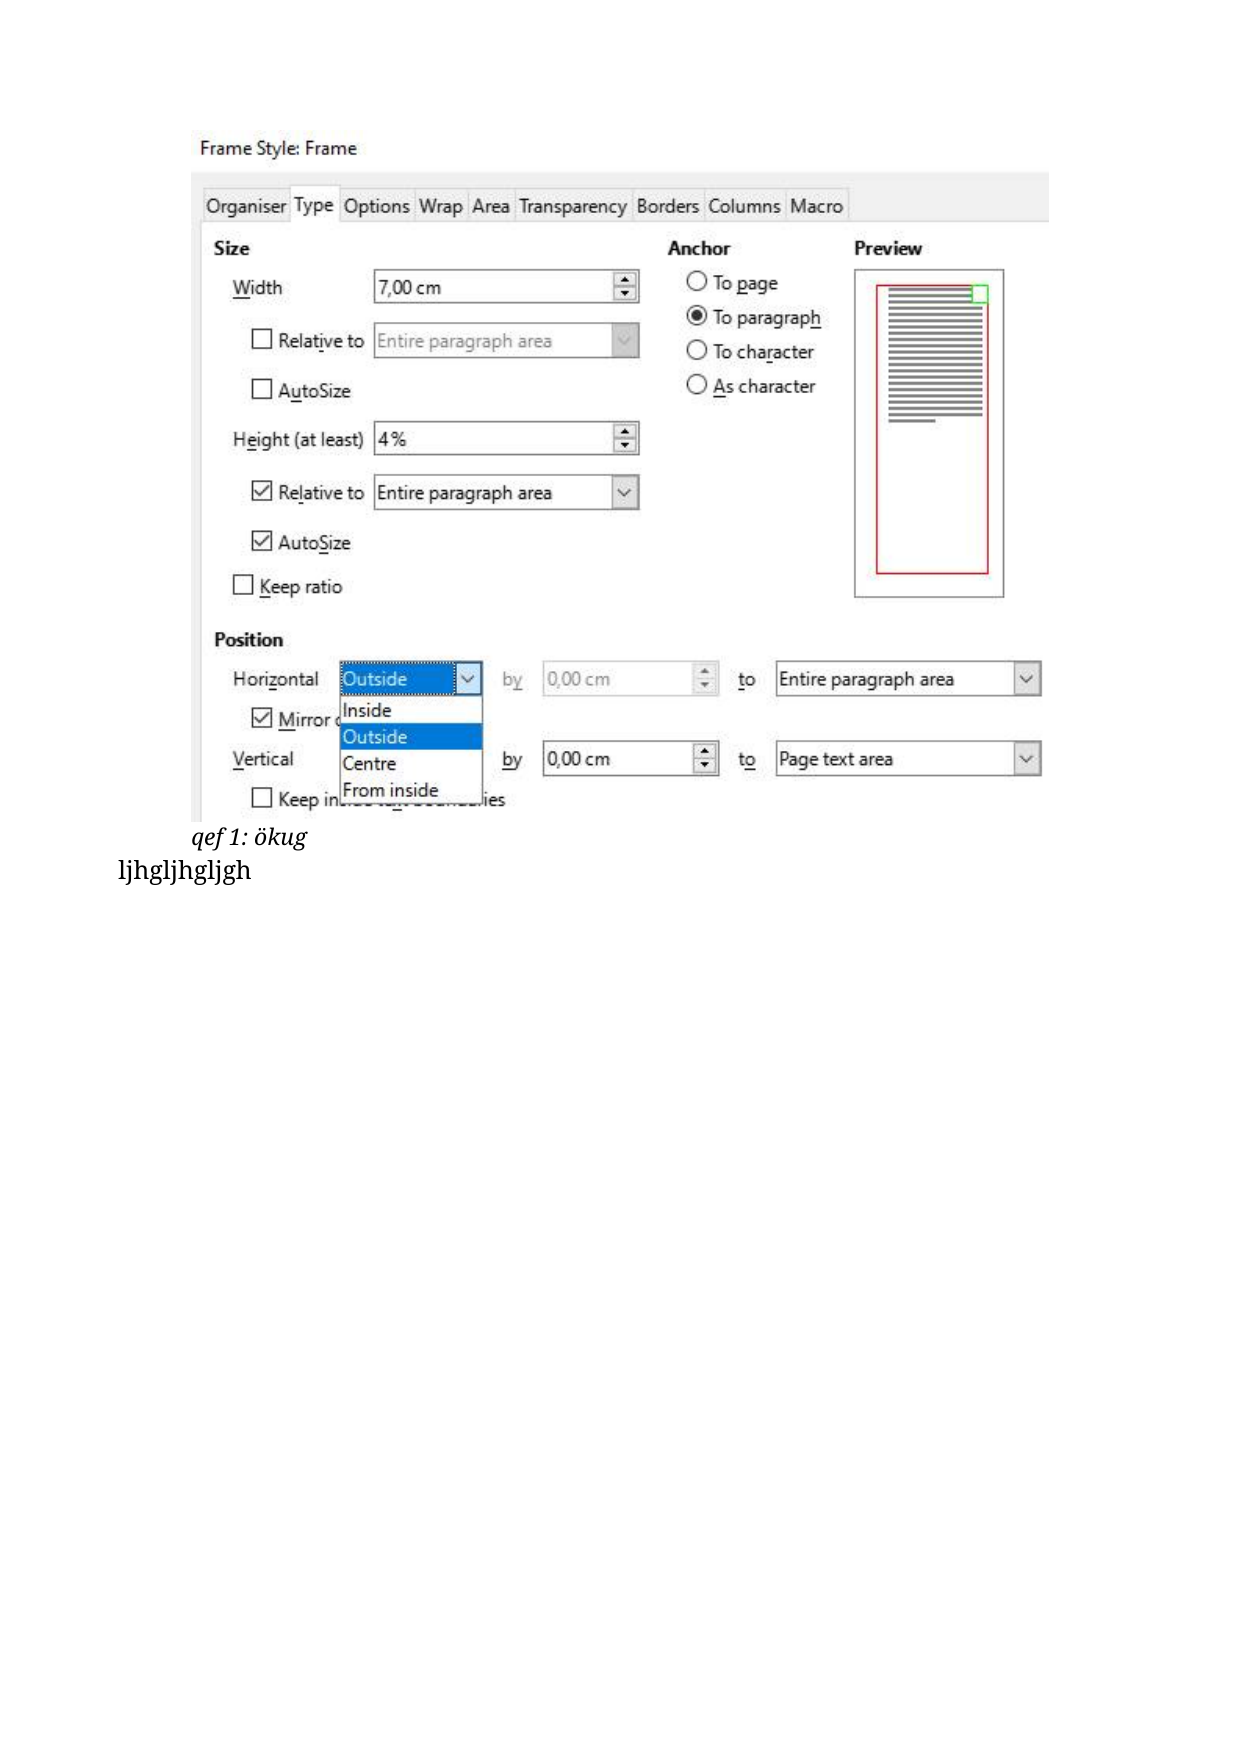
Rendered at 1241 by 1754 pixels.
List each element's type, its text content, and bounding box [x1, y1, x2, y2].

text ljhgljhgljgh [118, 118, 1122, 887]
picture [191, 130, 1049, 822]
text qef 1: ökug [191, 822, 1049, 852]
